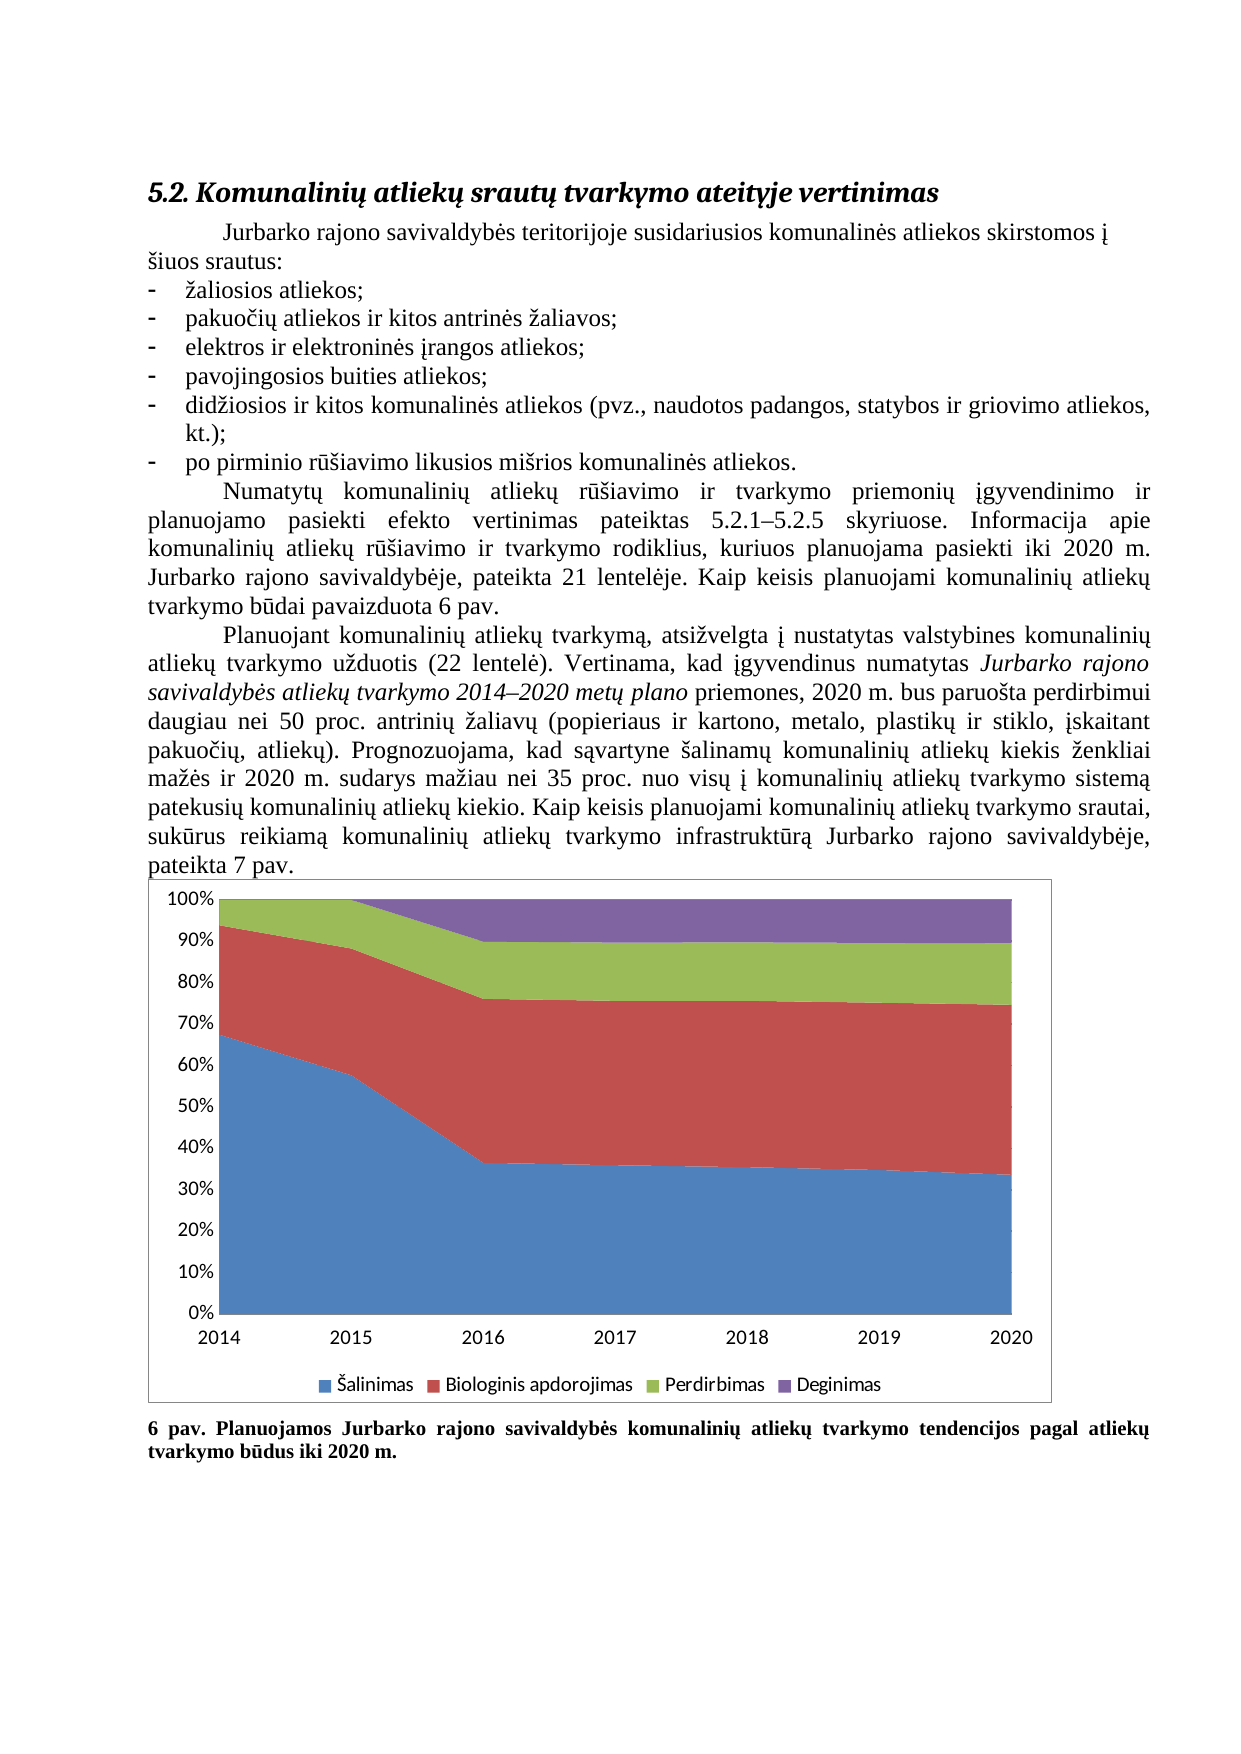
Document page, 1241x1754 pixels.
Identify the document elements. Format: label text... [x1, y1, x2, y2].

text  pavojingosios buities atliekos; [148, 361, 1152, 390]
text  žaliosios atliekos; [148, 275, 1152, 303]
text  po pirminio rūšiavimo likusios mišrios komunalinės atliekos. [148, 447, 1152, 476]
text Numatytų komunalinių atliekų rūšiavimo ir tvarkymo priemonių įgyvendinimo ir planuojamo pasiekti efekto vertinimas pateiktas 5.2.1–5.2.5 skyriuose. Informacija apie komunalinių atliekų rūšiavimo ir tvarkymo rodiklius, kuriuos planuojama pasiekti iki 2020 m. Jurbarko rajono savivaldybėje, pateikta 21 lentelėje. Kaip keisis planuojami komunalinių atliekų tvarkymo būdai pavaizduota 6 pav. [148, 476, 1152, 620]
subtitle 5.2. Komunalinių atliekų srautų tvarkymo ateityje vertinimas [148, 176, 1152, 210]
text Jurbarko rajono savivaldybės teritorijoje susidariusios komunalinės atliekos skirstomos į šiuos srautus: [148, 217, 1152, 275]
text  elektros ir elektroninės įrangos atliekos; [148, 332, 1152, 361]
text  didžiosios ir kitos komunalinės atliekos (pvz., naudotos padangos, statybos ir griovimo atliekos, kt.); [148, 390, 1152, 447]
text 6 pav. Planuojamos Jurbarko rajono savivaldybės komunalinių atliekų tvarkymo tendencijos pagal atliekų tvarkymo būdus iki 2020 m. [148, 1415, 1152, 1463]
text  pakuočių atliekos ir kitos antrinės žaliavos; [148, 303, 1152, 332]
text Planuojant komunalinių atliekų tvarkymą, atsižvelgta į nustatytas valstybines komunalinių atliekų tvarkymo užduotis (22 lentelė). Vertinama, kad įgyvendinus numatytas Jurbarko rajono savivaldybės atliekų tvarkymo 2014–2020 metų plano priemones, 2020 m. bus paruošta perdirbimui daugiau nei 50 proc. antrinių žaliavų (popieriaus ir kartono, metalo, plastikų ir stiklo, įskaitant pakuočių, atliekų). Prognozuojama, kad sąvartyne šalinamų komunalinių atliekų kiekis ženkliai mažės ir 2020 m. sudarys mažiau nei 35 proc. nuo visų į komunalinių atliekų tvarkymo sistemą patekusių komunalinių atliekų kiekio. Kaip keisis planuojami komunalinių atliekų tvarkymo srautai, sukūrus reikiamą komunalinių atliekų tvarkymo infrastruktūrą Jurbarko rajono savivaldybėje, pateikta 7 pav. [148, 620, 1152, 878]
